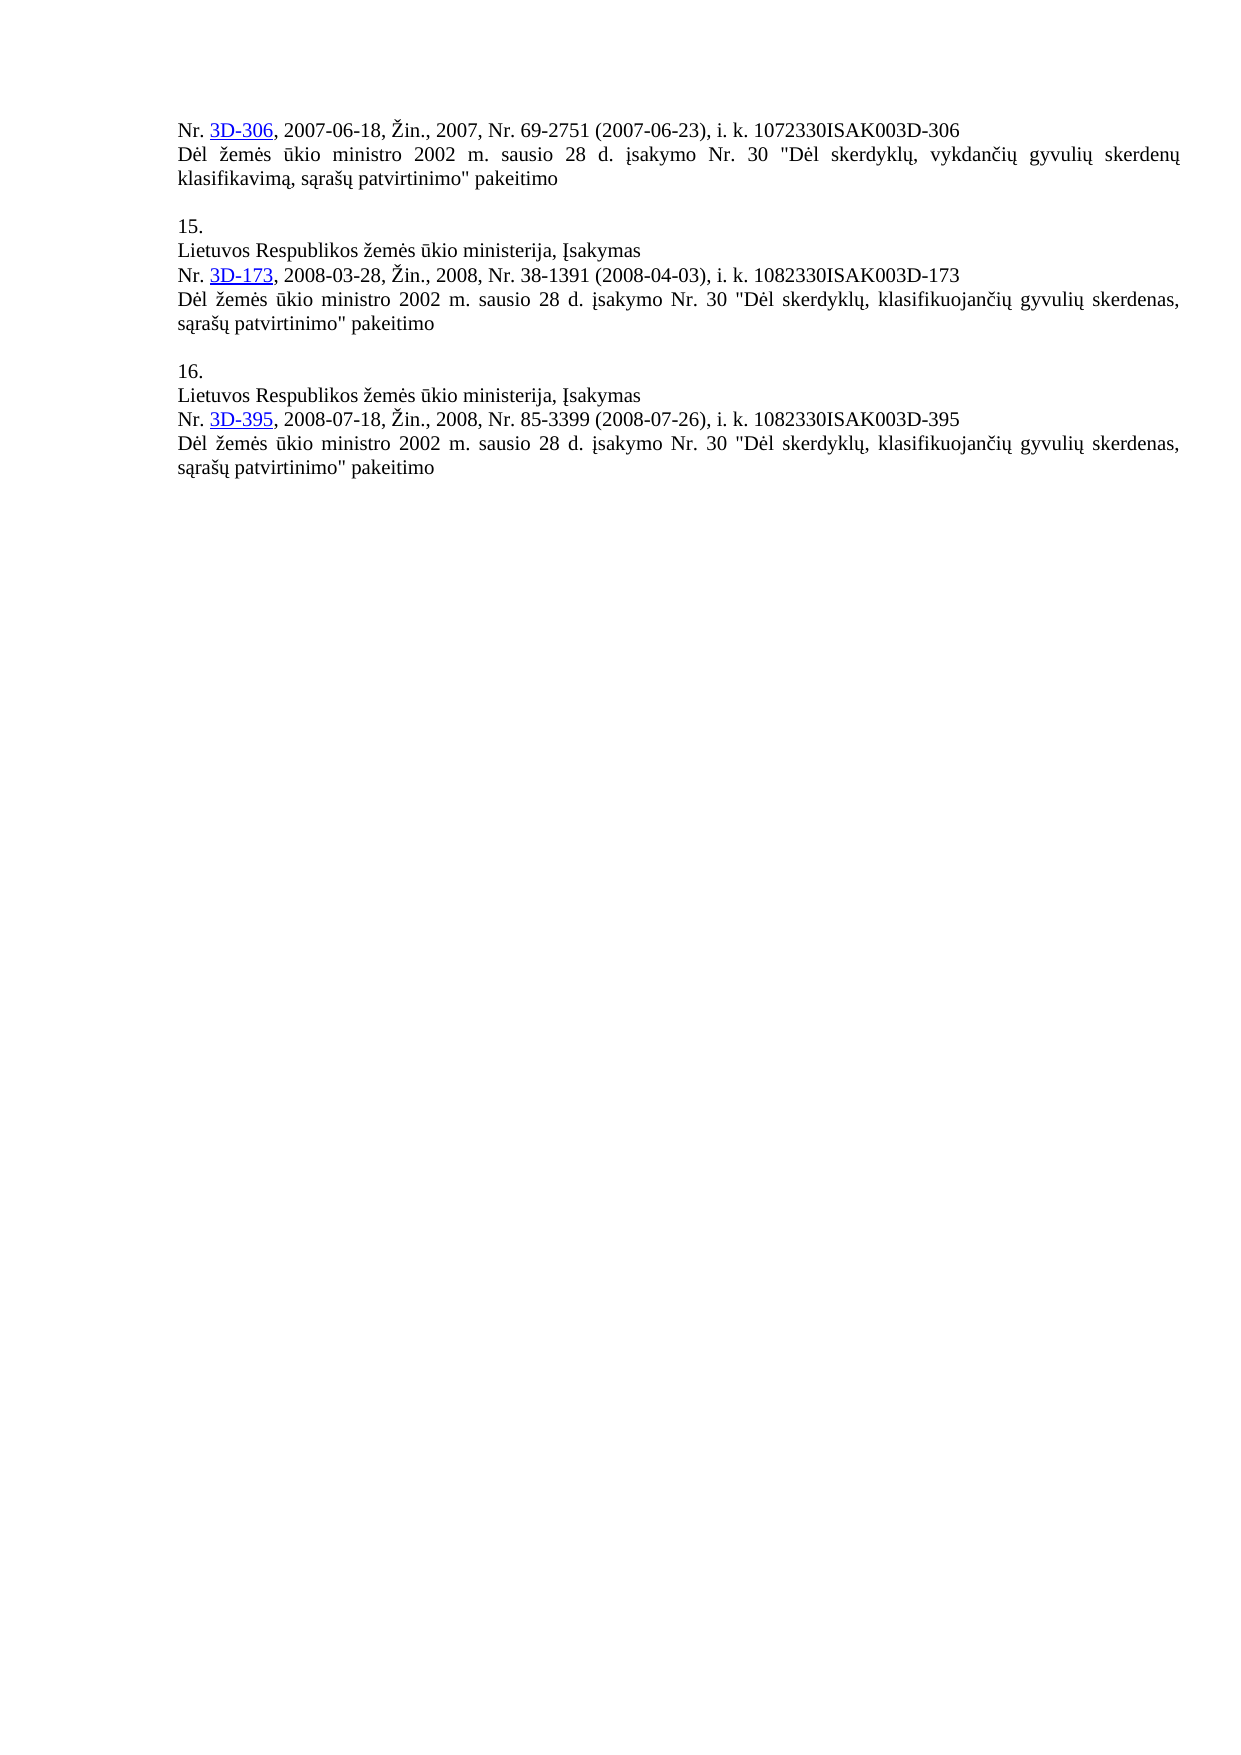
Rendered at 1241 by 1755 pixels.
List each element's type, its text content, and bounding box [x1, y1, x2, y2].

text Nr. 3D-395, 2008-07-18, Žin., 2008, Nr. 85-3399 (2008-07-26), i. k. 1082330ISAK003D-395 [177, 407, 1181, 431]
text Nr. 3D-173, 2008-03-28, Žin., 2008, Nr. 38-1391 (2008-04-03), i. k. 1082330ISAK003D-173 [177, 262, 1181, 287]
text Dėl žemės ūkio ministro 2002 m. sausio 28 d. įsakymo Nr. 30 "Dėl skerdyklų, klasifikuojančių gyvulių skerdenas, sąrašų patvirtinimo" pakeitimo [177, 287, 1181, 335]
text Nr. 3D-306, 2007-06-18, Žin., 2007, Nr. 69-2751 (2007-06-23), i. k. 1072330ISAK003D-306 [177, 118, 1181, 142]
text Lietuvos Respublikos žemės ūkio ministerija, Įsakymas [177, 238, 1181, 262]
text 16. [177, 359, 1181, 383]
text Dėl žemės ūkio ministro 2002 m. sausio 28 d. įsakymo Nr. 30 "Dėl skerdyklų, vykdančių gyvulių skerdenų klasifikavimą, sąrašų patvirtinimo" pakeitimo [177, 142, 1181, 190]
text 15. [177, 214, 1181, 238]
text Dėl žemės ūkio ministro 2002 m. sausio 28 d. įsakymo Nr. 30 "Dėl skerdyklų, klasifikuojančių gyvulių skerdenas, sąrašų patvirtinimo" pakeitimo [177, 431, 1181, 479]
text Lietuvos Respublikos žemės ūkio ministerija, Įsakymas [177, 383, 1181, 407]
